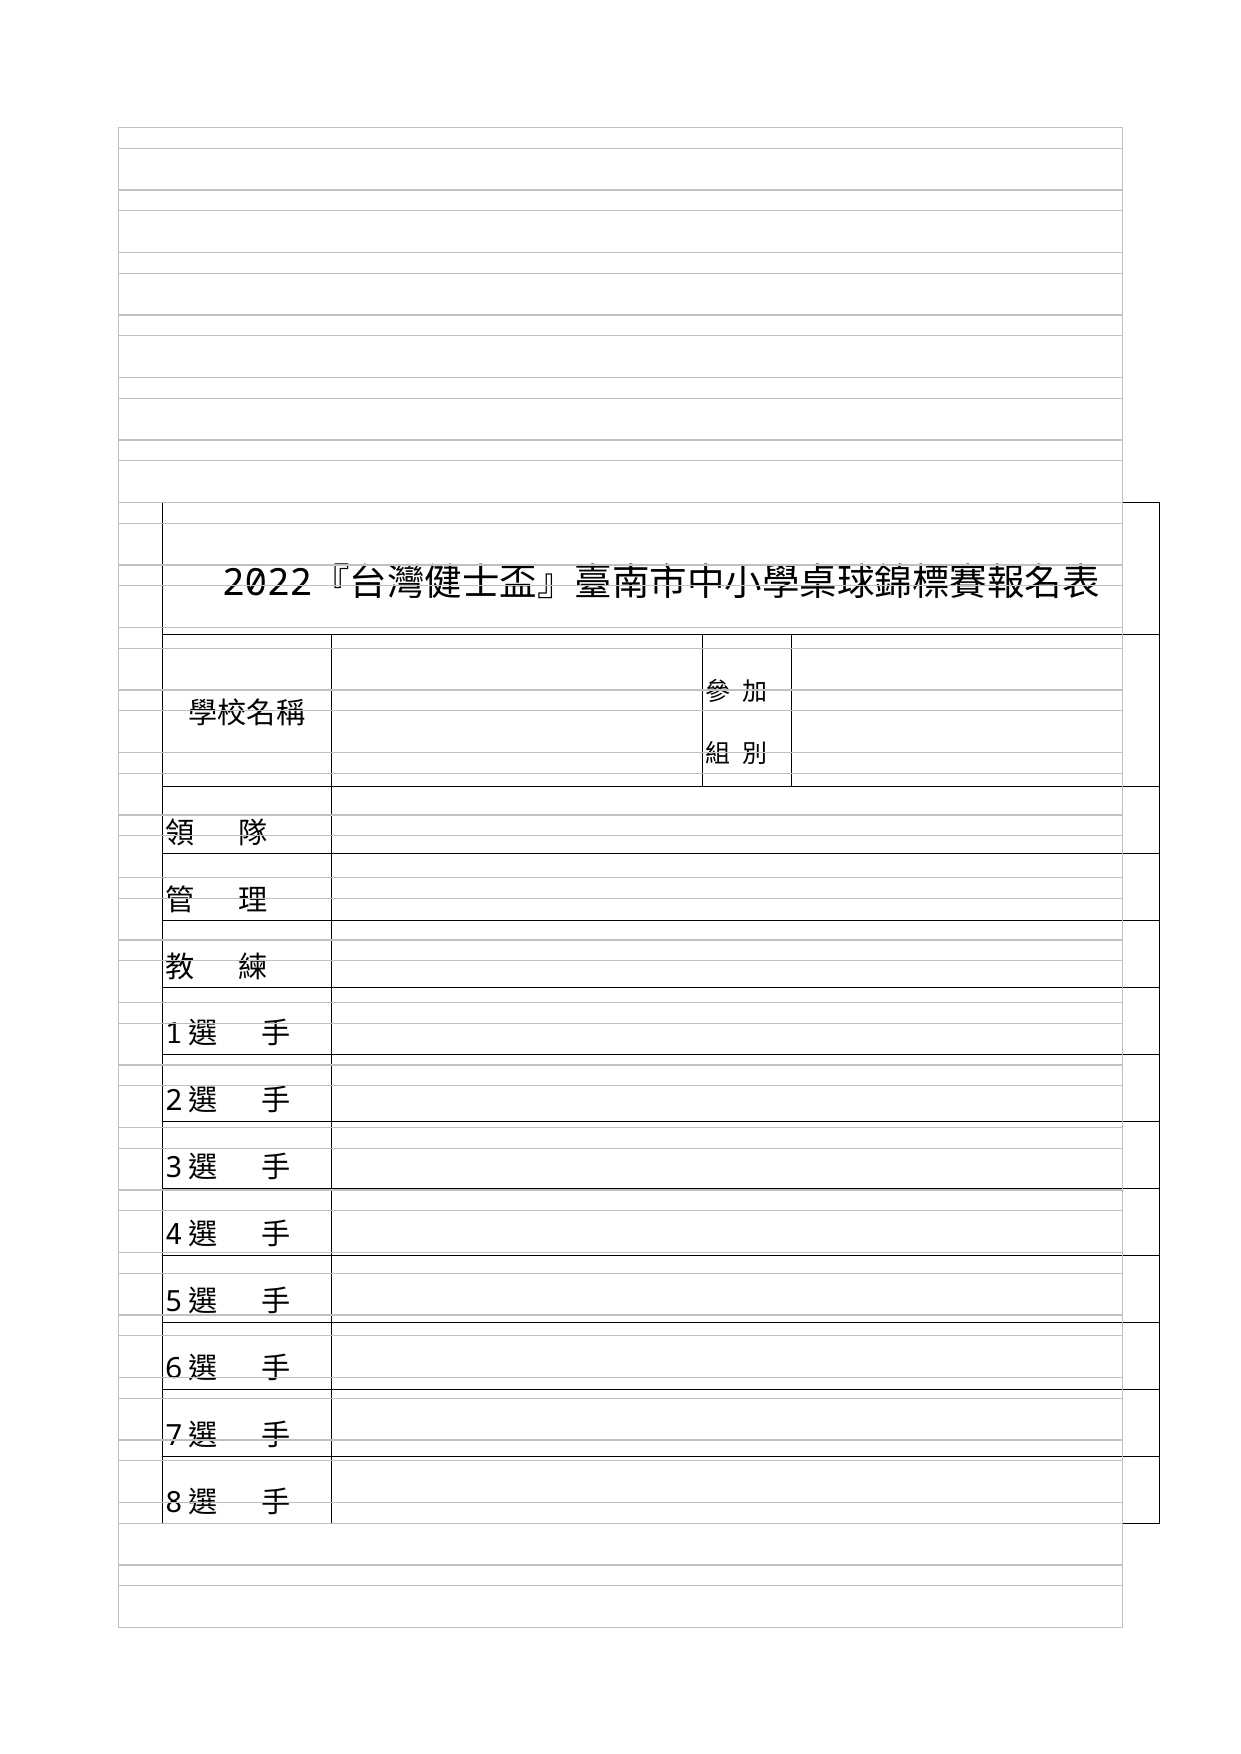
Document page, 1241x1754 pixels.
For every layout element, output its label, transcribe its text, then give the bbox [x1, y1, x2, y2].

table_cell [1123, 1457, 1159, 1523]
table_cell [792, 635, 1122, 648]
table_cell [332, 1086, 1122, 1121]
table_cell 6選 手 [163, 1336, 331, 1377]
table_cell 參 加 組 別 [703, 774, 791, 786]
table_cell [332, 1336, 1122, 1377]
table_cell [332, 921, 1122, 939]
table_cell [1123, 1055, 1159, 1121]
table_cell 3選 手 [163, 1149, 331, 1188]
table_header 2022『台灣健士盃』臺南市中小學桌球錦標賽報名表 [1082, 566, 1122, 585]
table_cell [1123, 1323, 1159, 1389]
table_cell [332, 1461, 1122, 1502]
table_cell [792, 774, 1122, 786]
table_cell 學校名稱 [163, 691, 331, 710]
table_cell [1123, 1189, 1159, 1255]
table_cell 8選 手 [163, 1461, 331, 1502]
table_cell [332, 1055, 1122, 1064]
table_cell [1123, 854, 1159, 920]
table_cell [332, 1316, 1122, 1322]
table_cell [332, 836, 1122, 853]
table_cell 6選 手 [163, 1378, 331, 1389]
table_cell [163, 1122, 331, 1127]
table_cell 管 理 [163, 878, 331, 898]
table_cell [332, 711, 702, 752]
table_header 2022『台灣健士盃』臺南市中小學桌球錦標賽報名表 [163, 586, 1122, 627]
table_cell 參 加 組 別 [703, 649, 791, 689]
table_cell 學校名稱 [163, 711, 331, 752]
table_header 2022『台灣健士盃』臺南市中小學桌球錦標賽報名表 [744, 566, 843, 585]
table_cell [332, 961, 1122, 987]
table_cell 4選 手 [163, 1211, 331, 1252]
table_cell 參 加 組 別 [703, 711, 791, 752]
table_cell [1123, 988, 1159, 1054]
table_header 2022『台灣健士盃』臺南市中小學桌球錦標賽報名表 [163, 524, 1122, 564]
table_cell [1123, 921, 1159, 987]
table_cell [332, 1399, 1122, 1439]
table_cell [332, 941, 1122, 960]
table_cell 7選 手 [163, 1441, 331, 1456]
table_cell [332, 854, 1122, 877]
table_cell [332, 1128, 1122, 1148]
table_cell [332, 1211, 1122, 1252]
table_cell [332, 1003, 1122, 1023]
table_header 2022『台灣健士盃』臺南市中小學桌球錦標賽報名表 [163, 566, 334, 585]
table_cell [332, 899, 1122, 920]
table_cell [332, 1066, 1122, 1085]
table_header 2022『台灣健士盃』臺南市中小學桌球錦標賽報名表 [163, 628, 1122, 634]
table_cell [163, 1128, 331, 1148]
table_header 2022『台灣健士盃』臺南市中小學桌球錦標賽報名表 [163, 503, 1122, 523]
table_cell [332, 774, 702, 786]
table_header 2022『台灣健士盃』臺南市中小學桌球錦標賽報名表 [1040, 566, 1079, 585]
table_header 2022『台灣健士盃』臺南市中小學桌球錦標賽報名表 [1009, 566, 1039, 585]
table_cell [332, 1122, 1122, 1127]
table_cell 7選 手 [163, 1390, 331, 1398]
table_cell [163, 1316, 331, 1322]
table_cell [1123, 1390, 1159, 1456]
table_cell 參 加 組 別 [703, 691, 791, 710]
table_cell 學校名稱 [163, 753, 331, 773]
table_header 2022『台灣健士盃』臺南市中小學桌球錦標賽報名表 [341, 566, 431, 585]
table_cell [1123, 1122, 1159, 1188]
table_cell [1123, 1256, 1159, 1322]
table_cell [792, 691, 1122, 710]
table_cell [332, 753, 702, 773]
table_header 2022『台灣健士盃』臺南市中小學桌球錦標賽報名表 [632, 566, 667, 585]
table_cell 領 隊 [163, 787, 331, 814]
table_header 2022『台灣健士盃』臺南市中小學桌球錦標賽報名表 [451, 566, 479, 585]
table_cell [332, 816, 1122, 835]
table_cell [792, 649, 1122, 689]
table_header 2022『台灣健士盃』臺南市中小學桌球錦標賽報名表 [669, 566, 704, 585]
table_cell [332, 1390, 1122, 1398]
table_header 2022『台灣健士盃』臺南市中小學桌球錦標賽報名表 [922, 566, 996, 585]
table_cell 管 理 [163, 854, 331, 877]
table_cell 學校名稱 [163, 635, 331, 648]
table_cell 領 隊 [163, 816, 331, 835]
table_cell [792, 711, 1122, 752]
table_cell [332, 691, 702, 710]
table_cell 1選 手 [163, 1024, 331, 1054]
table_cell 參 加 組 別 [703, 635, 791, 648]
table_cell 8選 手 [163, 1503, 331, 1523]
table_cell 參 加 組 別 [703, 753, 791, 773]
table_cell 教 練 [163, 921, 331, 939]
table_cell 7選 手 [163, 1399, 331, 1439]
table_cell [163, 1003, 331, 1023]
table_cell 學校名稱 [163, 774, 331, 786]
table_cell 管 理 [163, 899, 331, 920]
table_cell [1123, 787, 1159, 853]
table_cell 教 練 [163, 941, 331, 960]
table_cell [332, 1024, 1122, 1054]
table_cell [163, 1191, 331, 1210]
table_cell [332, 1441, 1122, 1456]
table_cell 2選 手 [163, 1086, 331, 1121]
table_header 2022『台灣健士盃』臺南市中小學桌球錦標賽報名表 [1123, 503, 1159, 634]
table_cell 領 隊 [163, 836, 331, 853]
table_cell [332, 1323, 1122, 1335]
table_cell 學校名稱 [258, 715, 270, 722]
table_cell [332, 1378, 1122, 1389]
table_cell [163, 1055, 331, 1064]
table_cell [332, 1256, 1122, 1273]
table_cell [163, 1256, 331, 1273]
table_cell [332, 787, 1122, 814]
table_cell [332, 635, 702, 648]
table_cell 教 練 [163, 961, 331, 987]
table_cell [332, 1149, 1122, 1188]
table_cell [332, 988, 1122, 1002]
table_cell 6選 手 [163, 1323, 331, 1335]
table_cell 6選 手 [169, 1367, 178, 1376]
table_cell [163, 1066, 331, 1085]
table_cell [332, 1191, 1122, 1210]
table_cell [163, 988, 331, 1002]
table_cell [792, 753, 1122, 773]
table_cell [332, 878, 1122, 898]
table_cell [1123, 635, 1159, 786]
table_cell [332, 1503, 1122, 1523]
table_cell 學校名稱 [163, 649, 331, 689]
table_cell [332, 649, 702, 689]
table_cell 5選 手 [163, 1274, 331, 1314]
table_cell [332, 1274, 1122, 1314]
table_header 2022『台灣健士盃』臺南市中小學桌球錦標賽報名表 [482, 566, 629, 585]
table_header 2022『台灣健士盃』臺南市中小學桌球錦標賽報名表 [707, 566, 741, 585]
